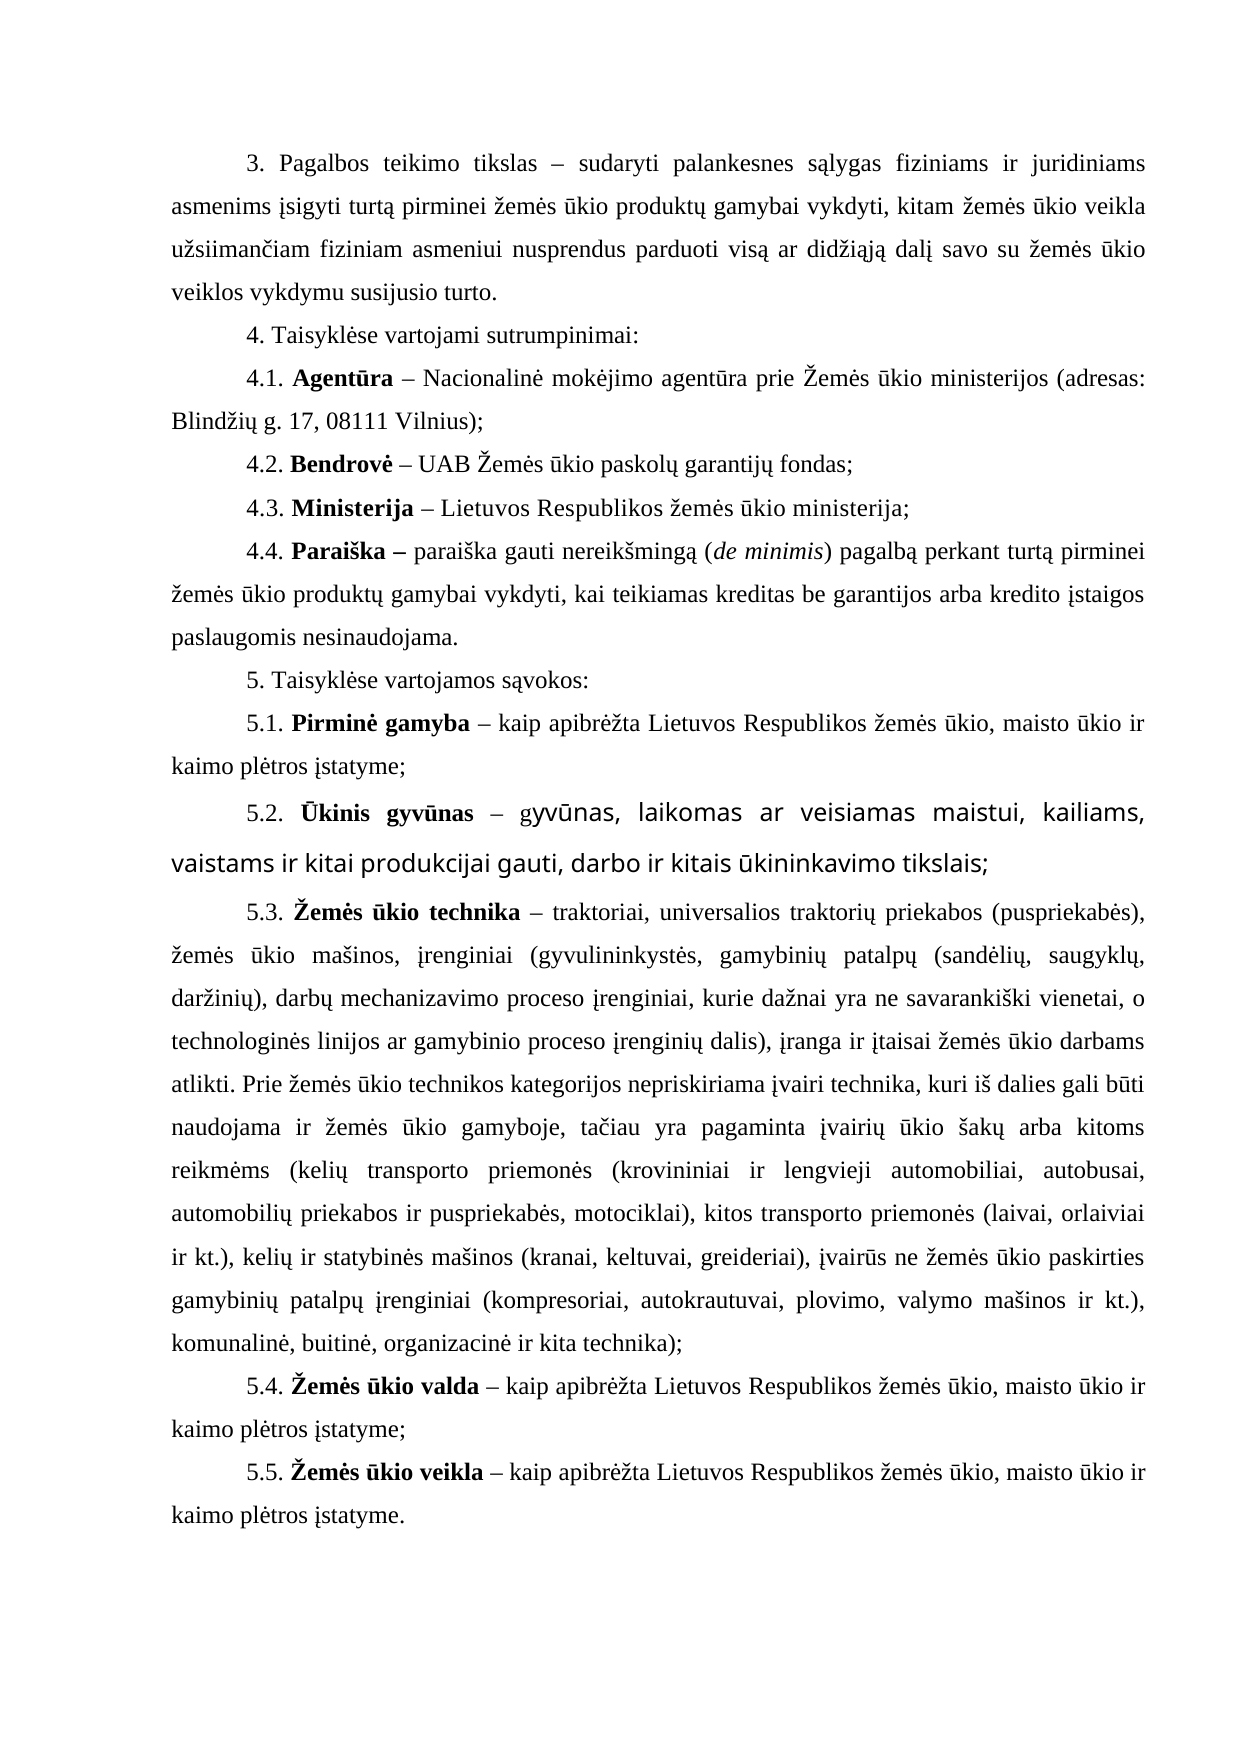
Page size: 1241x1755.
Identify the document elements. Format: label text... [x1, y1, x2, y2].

text 5.4. Žemės ūkio valda – kaip apibrėžta Lietuvos Respublikos žemės ūkio, maisto ūkio ir kaimo plėtros įstatyme; [171, 1371, 1146, 1443]
text 5.2. Ūkinis gyvūnas – gyvūnas, laikomas ar veisiamas maistui, kailiams, vaistams ir kitai produkcijai gauti, darbo ir kitais ūkininkavimo tikslais; [171, 794, 1146, 879]
text 4.1. Agentūra – Nacionalinė mokėjimo agentūra prie Žemės ūkio ministerijos (adresas: Blindžių g. 17, 08111 Vilnius); [171, 363, 1146, 435]
text 4.3. Ministerija – Lietuvos Respublikos žemės ūkio ministerija; [171, 493, 1146, 521]
text 4. Taisyklėse vartojami sutrumpinimai: [171, 320, 1146, 349]
text 4.4. Paraiška – paraiška gauti nereikšmingą (de minimis) pagalbą perkant turtą pirminei žemės ūkio produktų gamybai vykdyti, kai teikiamas kreditas be garantijos arba kredito įstaigos paslaugomis nesinaudojama. [171, 536, 1146, 651]
text 5. Taisyklėse vartojamos sąvokos: [171, 665, 1146, 694]
text 3. Pagalbos teikimo tikslas – sudaryti palankesnes sąlygas fiziniams ir juridiniams asmenims įsigyti turtą pirminei žemės ūkio produktų gamybai vykdyti, kitam žemės ūkio veikla užsiimančiam fiziniam asmeniui nusprendus parduoti visą ar didžiąją dalį savo su žemės ūkio veiklos vykdymu susijusio turto. [171, 148, 1146, 306]
text 5.5. Žemės ūkio veikla – kaip apibrėžta Lietuvos Respublikos žemės ūkio, maisto ūkio ir kaimo plėtros įstatyme. [171, 1457, 1146, 1529]
text 5.1. Pirminė gamyba – kaip apibrėžta Lietuvos Respublikos žemės ūkio, maisto ūkio ir kaimo plėtros įstatyme; [171, 708, 1146, 780]
text 5.3. Žemės ūkio technika – traktoriai, universalios traktorių priekabos (puspriekabės), žemės ūkio mašinos, įrenginiai (gyvulininkystės, gamybinių patalpų (sandėlių, saugyklų, daržinių), darbų mechanizavimo proceso įrenginiai, kurie dažnai yra ne savarankiški vienetai, o technologinės linijos ar gamybinio proceso įrenginių dalis), įranga ir įtaisai žemės ūkio darbams atlikti. Prie žemės ūkio technikos kategorijos nepriskiriama įvairi technika, kuri iš dalies gali būti naudojama ir žemės ūkio gamyboje, tačiau yra pagaminta įvairių ūkio šakų arba kitoms reikmėms (kelių transporto priemonės (krovininiai ir lengvieji automobiliai, autobusai, automobilių priekabos ir puspriekabės, motociklai), kitos transporto priemonės (laivai, orlaiviai ir kt.), kelių ir statybinės mašinos (kranai, keltuvai, greideriai), įvairūs ne žemės ūkio paskirties gamybinių patalpų įrenginiai (kompresoriai, autokrautuvai, plovimo, valymo mašinos ir kt.), komunalinė, buitinė, organizacinė ir kita technika); [171, 897, 1146, 1357]
text 4.2. Bendrovė – UAB Žemės ūkio paskolų garantijų fondas; [171, 449, 1146, 478]
